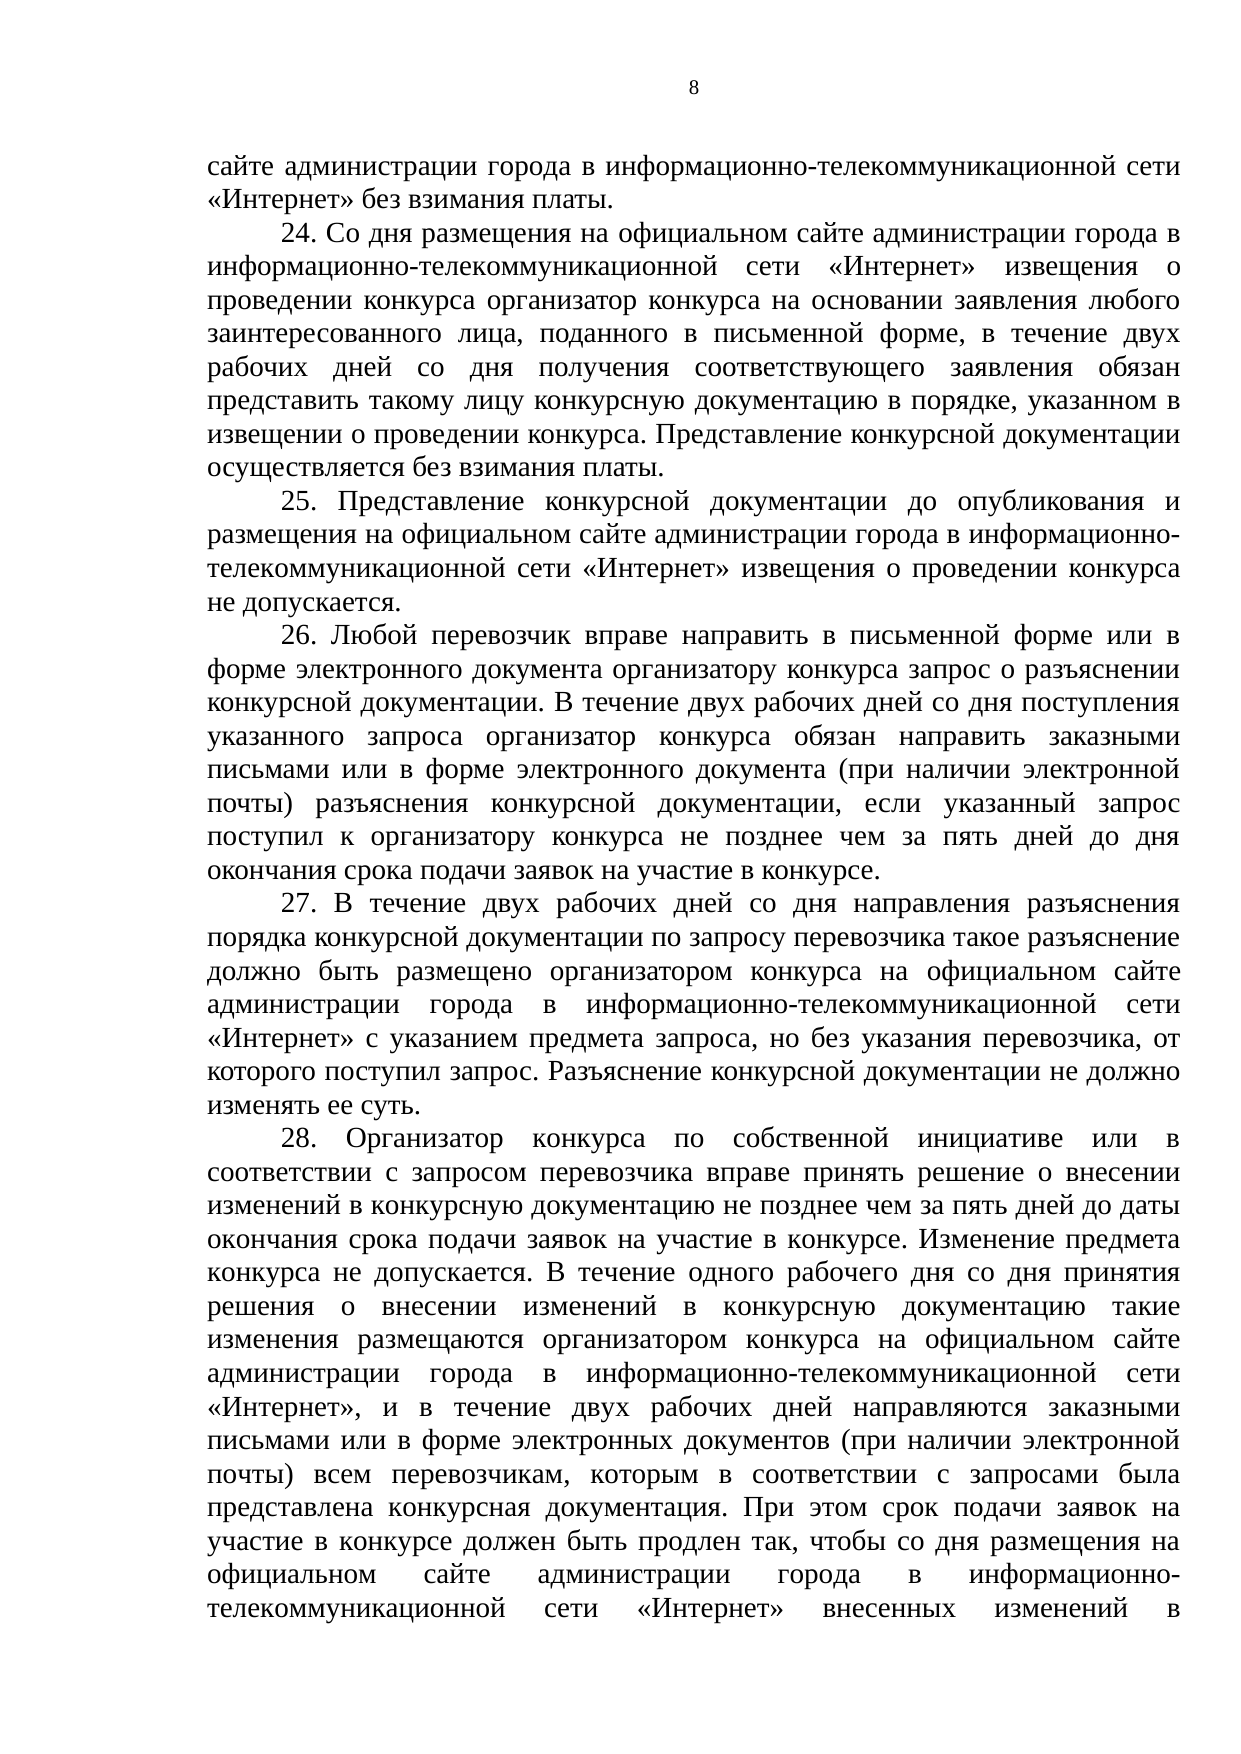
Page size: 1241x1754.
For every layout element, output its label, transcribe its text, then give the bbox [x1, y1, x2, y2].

text 27. В течение двух рабочих дней со дня направления разъяснения порядка конкурсной документации по запросу перевозчика такое разъяснение должно быть размещено организатором конкурса на официальном сайте администрации города в информационно-телекоммуникационной сети «Интернет» с указанием предмета запроса, но без указания перевозчика, от которого поступил запрос. Разъяснение конкурсной документации не должно изменять ее суть. [207, 886, 1181, 1120]
text 26. Любой перевозчик вправе направить в письменной форме или в форме электронного документа организатору конкурса запрос о разъяснении конкурсной документации. В течение двух рабочих дней со дня поступления указанного запроса организатор конкурса обязан направить заказными письмами или в форме электронного документа (при наличии электронной почты) разъяснения конкурсной документации, если указанный запрос поступил к организатору конкурса не позднее чем за пять дней до дня окончания срока подачи заявок на участие в конкурсе. [207, 617, 1181, 886]
text 24. Со дня размещения на официальном сайте администрации города в информационно-телекоммуникационной сети «Интернет» извещения о проведении конкурса организатор конкурса на основании заявления любого заинтересованного лица, поданного в письменной форме, в течение двух рабочих дней со дня получения соответствующего заявления обязан представить такому лицу конкурсную документацию в порядке, указанном в извещении о проведении конкурса. Представление конкурсной документации осуществляется без взимания платы. [207, 215, 1181, 483]
text 25. Представление конкурсной документации до опубликования и размещения на официальном сайте администрации города в информационно-телекоммуникационной сети «Интернет» извещения о проведении конкурса не допускается. [207, 483, 1181, 617]
text 28. Организатор конкурса по собственной инициативе или в соответствии с запросом перевозчика вправе принять решение о внесении изменений в конкурсную документацию не позднее чем за пять дней до даты окончания срока подачи заявок на участие в конкурсе. Изменение предмета конкурса не допускается. В течение одного рабочего дня со дня принятия решения о внесении изменений в конкурсную документацию такие изменения размещаются организатором конкурса на официальном сайте администрации города в информационно-телекоммуникационной сети «Интернет», и в течение двух рабочих дней направляются заказными письмами или в форме электронных документов (при наличии электронной почты) всем перевозчикам, которым в соответствии с запросами была представлена конкурсная документация. При этом срок подачи заявок на участие в конкурсе должен быть продлен так, чтобы со дня размещения на официальном сайте администрации города в информационно-телекоммуникационной сети «Интернет» внесенных изменений в [207, 1120, 1181, 1623]
text сайте администрации города в информационно-телекоммуникационной сети «Интернет» без взимания платы. [207, 148, 1181, 215]
